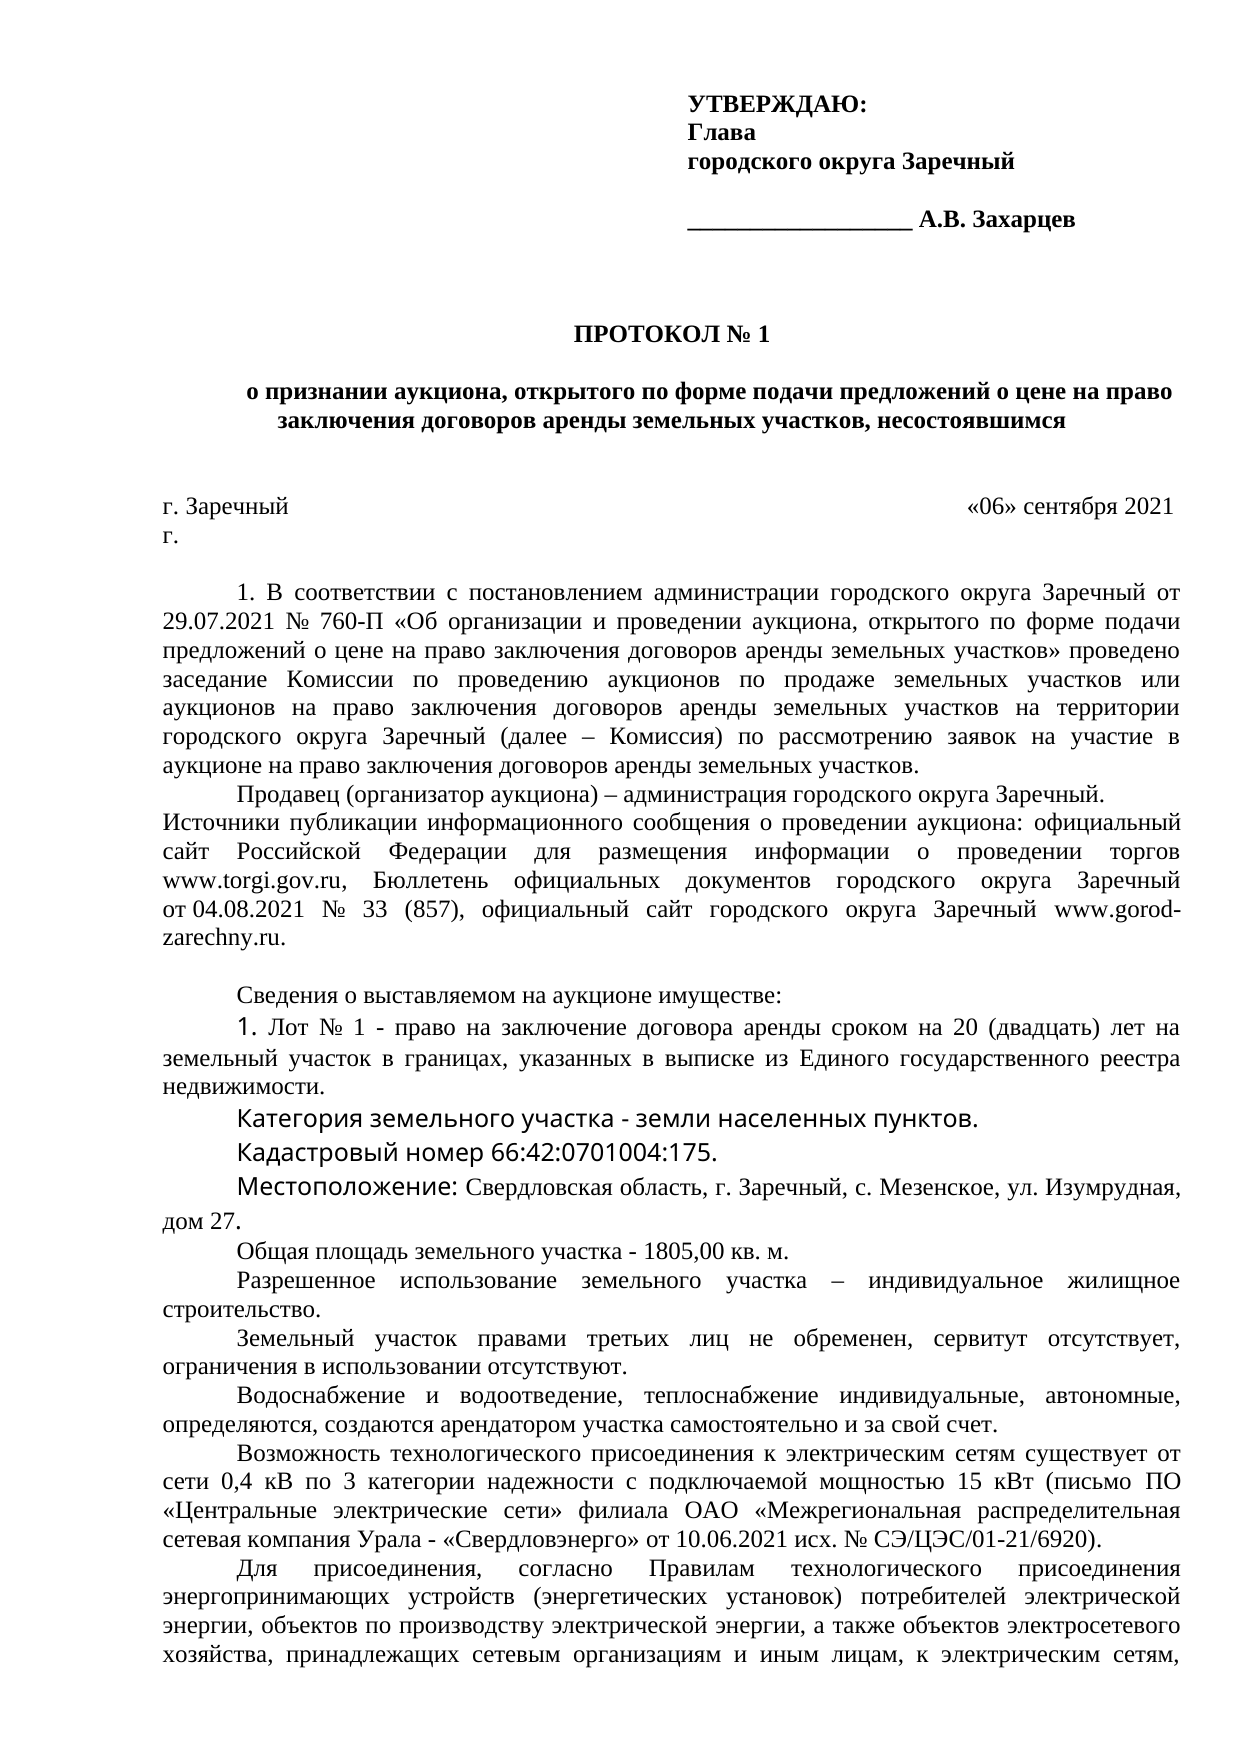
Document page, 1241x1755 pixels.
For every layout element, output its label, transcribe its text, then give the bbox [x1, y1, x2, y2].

text Глава [687, 117, 1181, 146]
text Категория земельного участка - земли населенных пунктов. [162, 1100, 1181, 1134]
text 1. Лот № 1 - право на заключение договора аренды сроком на 20 (двадцать) лет на земельный участок в границах, указанных в выписке из Единого государственного реестра недвижимости. [162, 1009, 1181, 1100]
subtitle Возможность технологического присоединения к электрическим сетям существует от сети 0,4 кВ по 3 категории надежности с подключаемой мощностью 15 кВт (письмо ПО «Центральные электрические сети» филиала ОАО «Межрегиональная распределительная сетевая компания Урала - «Свердловэнерго» от 10.06.2021 исх. № СЭ/ЦЭС/01-21/6920). [162, 1438, 1181, 1553]
text о признании аукциона, открытого по форме подачи предложений о цене на право заключения договоров аренды земельных участков, несостоявшимся [162, 376, 1181, 434]
text Местоположение: Свердловская область, г. Заречный, с. Мезенское, ул. Изумрудная, дом 27. [162, 1168, 1181, 1236]
text Сведения о выставляемом на аукционе имуществе: [162, 980, 1181, 1009]
text Для присоединения, согласно Правилам технологического присоединения энергопринимающих устройств (энергетических установок) потребителей электрической энергии, объектов по производству электрической энергии, а также объектов электросетевого хозяйства, принадлежащих сетевым организациям и иным лицам, к электрическим сетям, [162, 1553, 1181, 1668]
text г. Заречный «06» сентября 2021 г. [162, 491, 1181, 549]
text 1. В соответствии с постановлением администрации городского округа Заречный от 29.07.2021 № 760-П «Об организации и проведении аукциона, открытого по форме подачи предложений о цене на право заключения договоров аренды земельных участков» проведено заседание Комиссии по проведению аукционов по продаже земельных участков или аукционов на право заключения договоров аренды земельных участков на территории городского округа Заречный (далее – Комиссия) по рассмотрению заявок на участие в аукционе на право заключения договоров аренды земельных участков. [162, 577, 1181, 779]
text городского округа Заречный [687, 146, 1181, 175]
text __________________ А.В. Захарцев [612, 204, 1181, 232]
text Источники публикации информационного сообщения о проведении аукциона: официальный сайт Российской Федерации для размещения информации о проведении торгов www.torgi.gov.ru, Бюллетень официальных документов городского округа Заречный от 04.08.2021 № 33 (857), официальный сайт городского округа Заречный www.gorod-zarechny.ru. [162, 807, 1181, 951]
text Водоснабжение и водоотведение, теплоснабжение индивидуальные, автономные, определяются, создаются арендатором участка самостоятельно и за свой счет. [162, 1380, 1181, 1438]
text Общая площадь земельного участка - 1805,00 кв. м. [162, 1236, 1181, 1265]
text Продавец (организатор аукциона) – администрация городского округа Заречный. [162, 779, 1181, 807]
text ПРОТОКОЛ № 1 [162, 319, 1181, 347]
text Разрешенное использование земельного участка – индивидуальное жилищное строительство. [162, 1265, 1181, 1323]
text Земельный участок правами третьих лиц не обременен, сервитут отсутствует, ограничения в использовании отсутствуют. [162, 1323, 1181, 1380]
text Кадастровый номер 66:42:0701004:175. [162, 1134, 1181, 1168]
text УТВЕРЖДАЮ: [687, 89, 1181, 117]
